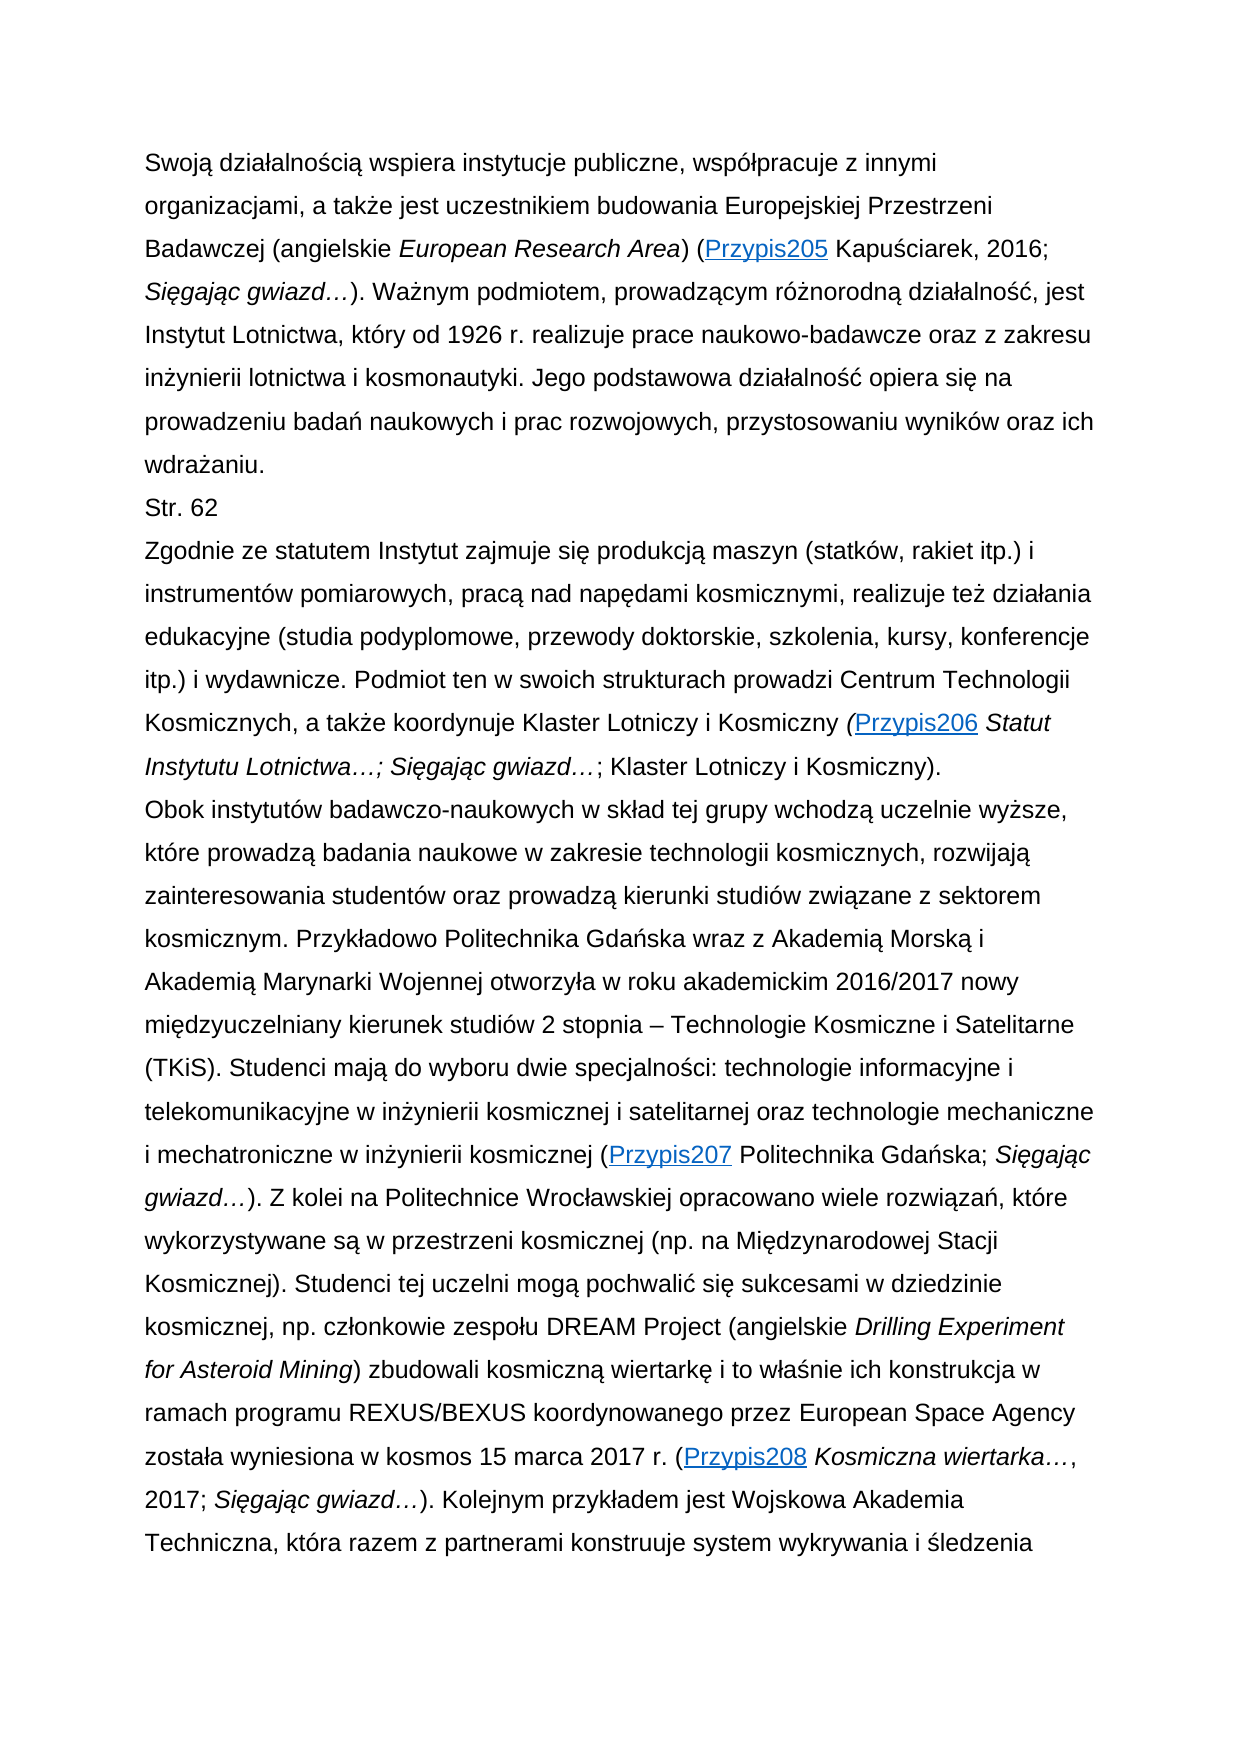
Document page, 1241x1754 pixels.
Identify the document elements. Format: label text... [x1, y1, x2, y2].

text Zgodnie ze statutem Instytut zajmuje się produkcją maszyn (statków, rakiet itp.) i instrumentów pomiarowych, pracą nad napędami kosmicznymi, realizuje też działania edukacyjne (studia podyplomowe, przewody doktorskie, szkolenia, kursy, konferencje itp.) i wydawnicze. Podmiot ten w swoich strukturach prowadzi Centrum Technologii Kosmicznych, a także koordynuje Klaster Lotniczy i Kosmiczny (Przypis206 Statut Instytutu Lotnictwa…; Sięgając gwiazd…; Klaster Lotniczy i Kosmiczny). [144, 536, 1096, 780]
text Swoją działalnością wspiera instytucje publiczne, współpracuje z innymi organizacjami, a także jest uczestnikiem budowania Europejskiej Przestrzeni Badawczej (angielskie European Research Area) (Przypis205 Kapuściarek, 2016; Sięgając gwiazd…). Ważnym podmiotem, prowadzącym różnorodną działalność, jest Instytut Lotnictwa, który od 1926 r. realizuje prace naukowo-badawcze oraz z zakresu inżynierii lotnictwa i kosmonautyki. Jego podstawowa działalność opiera się na prowadzeniu badań naukowych i prac rozwojowych, przystosowaniu wyników oraz ich wdrażaniu. [144, 148, 1096, 478]
text Str. 62 [144, 493, 1096, 521]
text Obok instytutów badawczo-naukowych w skład tej grupy wchodzą uczelnie wyższe, które prowadzą badania naukowe w zakresie technologii kosmicznych, rozwijają zainteresowania studentów oraz prowadzą kierunki studiów związane z sektorem kosmicznym. Przykładowo Politechnika Gdańska wraz z Akademią Morską i Akademią Marynarki Wojennej otworzyła w roku akademickim 2016/2017 nowy międzyuczelniany kierunek studiów 2 stopnia – Technologie Kosmiczne i Satelitarne (TKiS). Studenci mają do wyboru dwie specjalności: technologie informacyjne i telekomunikacyjne w inżynierii kosmicznej i satelitarnej oraz technologie mechaniczne i mechatroniczne w inżynierii kosmicznej (Przypis207 Politechnika Gdańska; Sięgając gwiazd…). Z kolei na Politechnice Wrocławskiej opracowano wiele rozwiązań, które wykorzystywane są w przestrzeni kosmicznej (np. na Międzynarodowej Stacji Kosmicznej). Studenci tej uczelni mogą pochwalić się sukcesami w dziedzinie kosmicznej, np. członkowie zespołu DREAM Project (angielskie Drilling Experiment for Asteroid Mining) zbudowali kosmiczną wiertarkę i to właśnie ich konstrukcja w ramach programu REXUS/BEXUS koordynowanego przez European Space Agency została wyniesiona w kosmos 15 marca 2017 r. (Przypis208 Kosmiczna wiertarka…, 2017; Sięgając gwiazd…). Kolejnym przykładem jest Wojskowa Akademia Techniczna, która razem z partnerami konstruuje system wykrywania i śledzenia [144, 794, 1096, 1556]
